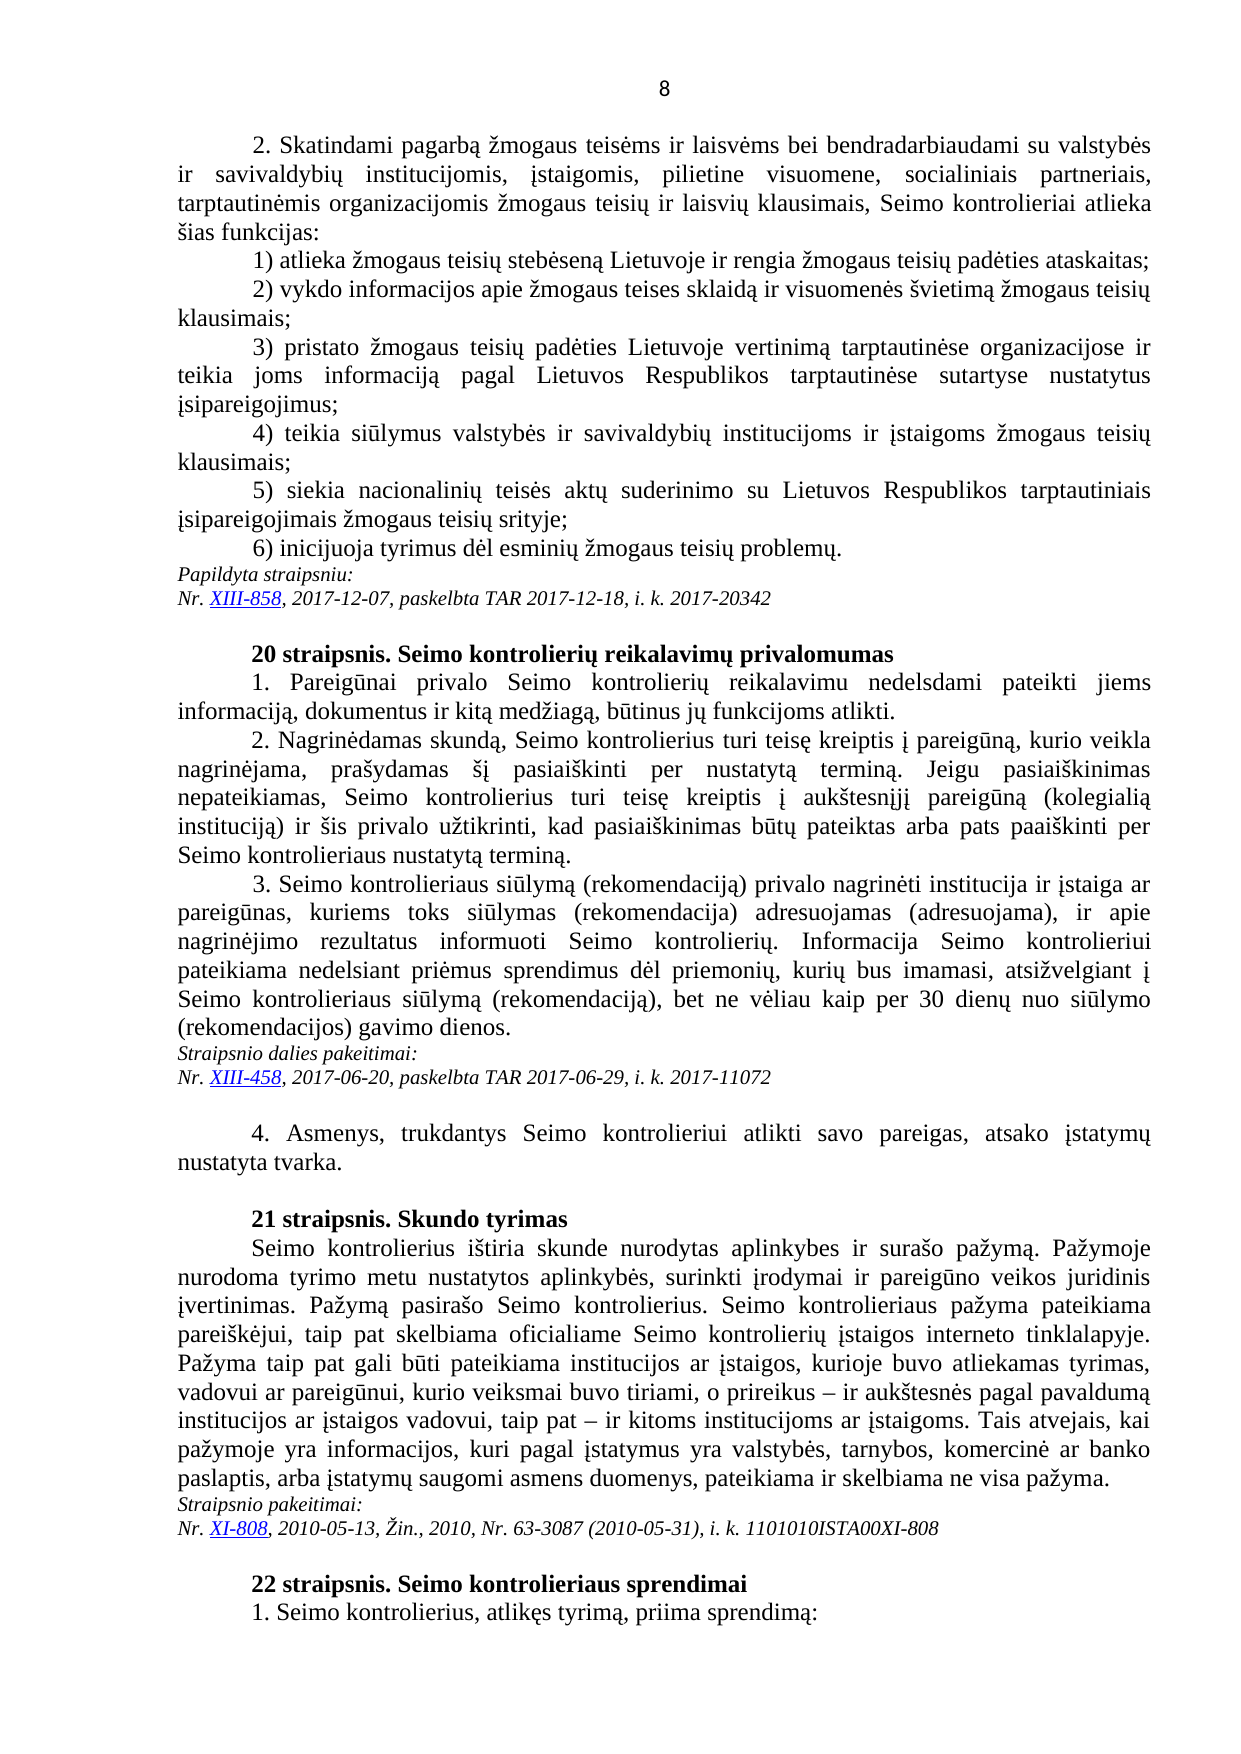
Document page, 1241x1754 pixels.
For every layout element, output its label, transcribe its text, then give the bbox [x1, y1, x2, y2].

text 1. Pareigūnai privalo Seimo kontrolierių reikalavimu nedelsdami pateikti jiems informaciją, dokumentus ir kitą medžiagą, būtinus jų funkcijoms atlikti. [177, 667, 1152, 725]
text 22 straipsnis. Seimo kontrolieriaus sprendimai [177, 1569, 1152, 1597]
text 6) inicijuoja tyrimus dėl esminių žmogaus teisių problemų. [177, 533, 1152, 562]
text 5) siekia nacionalinių teisės aktų suderinimo su Lietuvos Respublikos tarptautiniais įsipareigojimais žmogaus teisių srityje; [177, 476, 1152, 533]
text 21 straipsnis. Skundo tyrimas [177, 1204, 1152, 1233]
text Nr. XI-808, 2010-05-13, Žin., 2010, Nr. 63-3087 (2010-05-31), i. k. 1101010ISTA00XI-808 [177, 1516, 1152, 1540]
text 3) pristato žmogaus teisių padėties Lietuvoje vertinimą tarptautinėse organizacijose ir teikia joms informaciją pagal Lietuvos Respublikos tarptautinėse sutartyse nustatytus įsipareigojimus; [177, 332, 1152, 418]
text 2) vykdo informacijos apie žmogaus teises sklaidą ir visuomenės švietimą žmogaus teisių klausimais; [177, 274, 1152, 332]
text 2. Skatindami pagarbą žmogaus teisėms ir laisvėms bei bendradarbiaudami su valstybės ir savivaldybių institucijomis, įstaigomis, pilietine visuomene, socialiniais partneriais, tarptautinėmis organizacijomis žmogaus teisių ir laisvių klausimais, Seimo kontrolieriai atlieka šias funkcijas: [177, 131, 1152, 246]
text 1) atlieka žmogaus teisių stebėseną Lietuvoje ir rengia žmogaus teisių padėties ataskaitas; [177, 246, 1152, 274]
text 4) teikia siūlymus valstybės ir savivaldybių institucijoms ir įstaigoms žmogaus teisių klausimais; [177, 418, 1152, 476]
text 3. Seimo kontrolieriaus siūlymą (rekomendaciją) privalo nagrinėti institucija ir įstaiga ar pareigūnas, kuriems toks siūlymas (rekomendacija) adresuojamas (adresuojama), ir apie nagrinėjimo rezultatus informuoti Seimo kontrolierių. Informacija Seimo kontrolieriui pateikiama nedelsiant priėmus sprendimus dėl priemonių, kurių bus imamasi, atsižvelgiant į Seimo kontrolieriaus siūlymą (rekomendaciją), bet ne vėliau kaip per 30 dienų nuo siūlymo (rekomendacijos) gavimo dienos. [177, 869, 1152, 1041]
text Papildyta straipsniu: [177, 562, 1152, 586]
text Straipsnio pakeitimai: [177, 1492, 1152, 1516]
text 20 straipsnis. Seimo kontrolierių reikalavimų privalomumas [177, 639, 1152, 667]
text 1. Seimo kontrolierius, atlikęs tyrimą, priima sprendimą: [177, 1597, 1152, 1626]
text 2. Nagrinėdamas skundą, Seimo kontrolierius turi teisę kreiptis į pareigūną, kurio veikla nagrinėjama, prašydamas šį pasiaiškinti per nustatytą terminą. Jeigu pasiaiškinimas nepateikiamas, Seimo kontrolierius turi teisę kreiptis į aukštesnįjį pareigūną (kolegialią instituciją) ir šis privalo užtikrinti, kad pasiaiškinimas būtų pateiktas arba pats paaiškinti per Seimo kontrolieriaus nustatytą terminą. [177, 725, 1152, 869]
text Seimo kontrolierius ištiria skunde nurodytas aplinkybes ir surašo pažymą. Pažymoje nurodoma tyrimo metu nustatytos aplinkybės, surinkti įrodymai ir pareigūno veikos juridinis įvertinimas. Pažymą pasirašo Seimo kontrolierius. Seimo kontrolieriaus pažyma pateikiama pareiškėjui, taip pat skelbiama oficialiame Seimo kontrolierių įstaigos interneto tinklalapyje. Pažyma taip pat gali būti pateikiama institucijos ar įstaigos, kurioje buvo atliekamas tyrimas, vadovui ar pareigūnui, kurio veiksmai buvo tiriami, o prireikus – ir aukštesnės pagal pavaldumą institucijos ar įstaigos vadovui, taip pat – ir kitoms institucijoms ar įstaigoms. Tais atvejais, kai pažymoje yra informacijos, kuri pagal įstatymus yra valstybės, tarnybos, komercinė ar banko paslaptis, arba įstatymų saugomi asmens duomenys, pateikiama ir skelbiama ne visa pažyma. [177, 1233, 1152, 1492]
text Nr. XIII-458, 2017-06-20, paskelbta TAR 2017-06-29, i. k. 2017-11072 [177, 1065, 1152, 1089]
text Nr. XIII-858, 2017-12-07, paskelbta TAR 2017-12-18, i. k. 2017-20342 [177, 586, 1152, 610]
text Straipsnio dalies pakeitimai: [177, 1041, 1152, 1065]
text 4. Asmenys, trukdantys Seimo kontrolieriui atlikti savo pareigas, atsako įstatymų nustatyta tvarka. [177, 1118, 1152, 1176]
